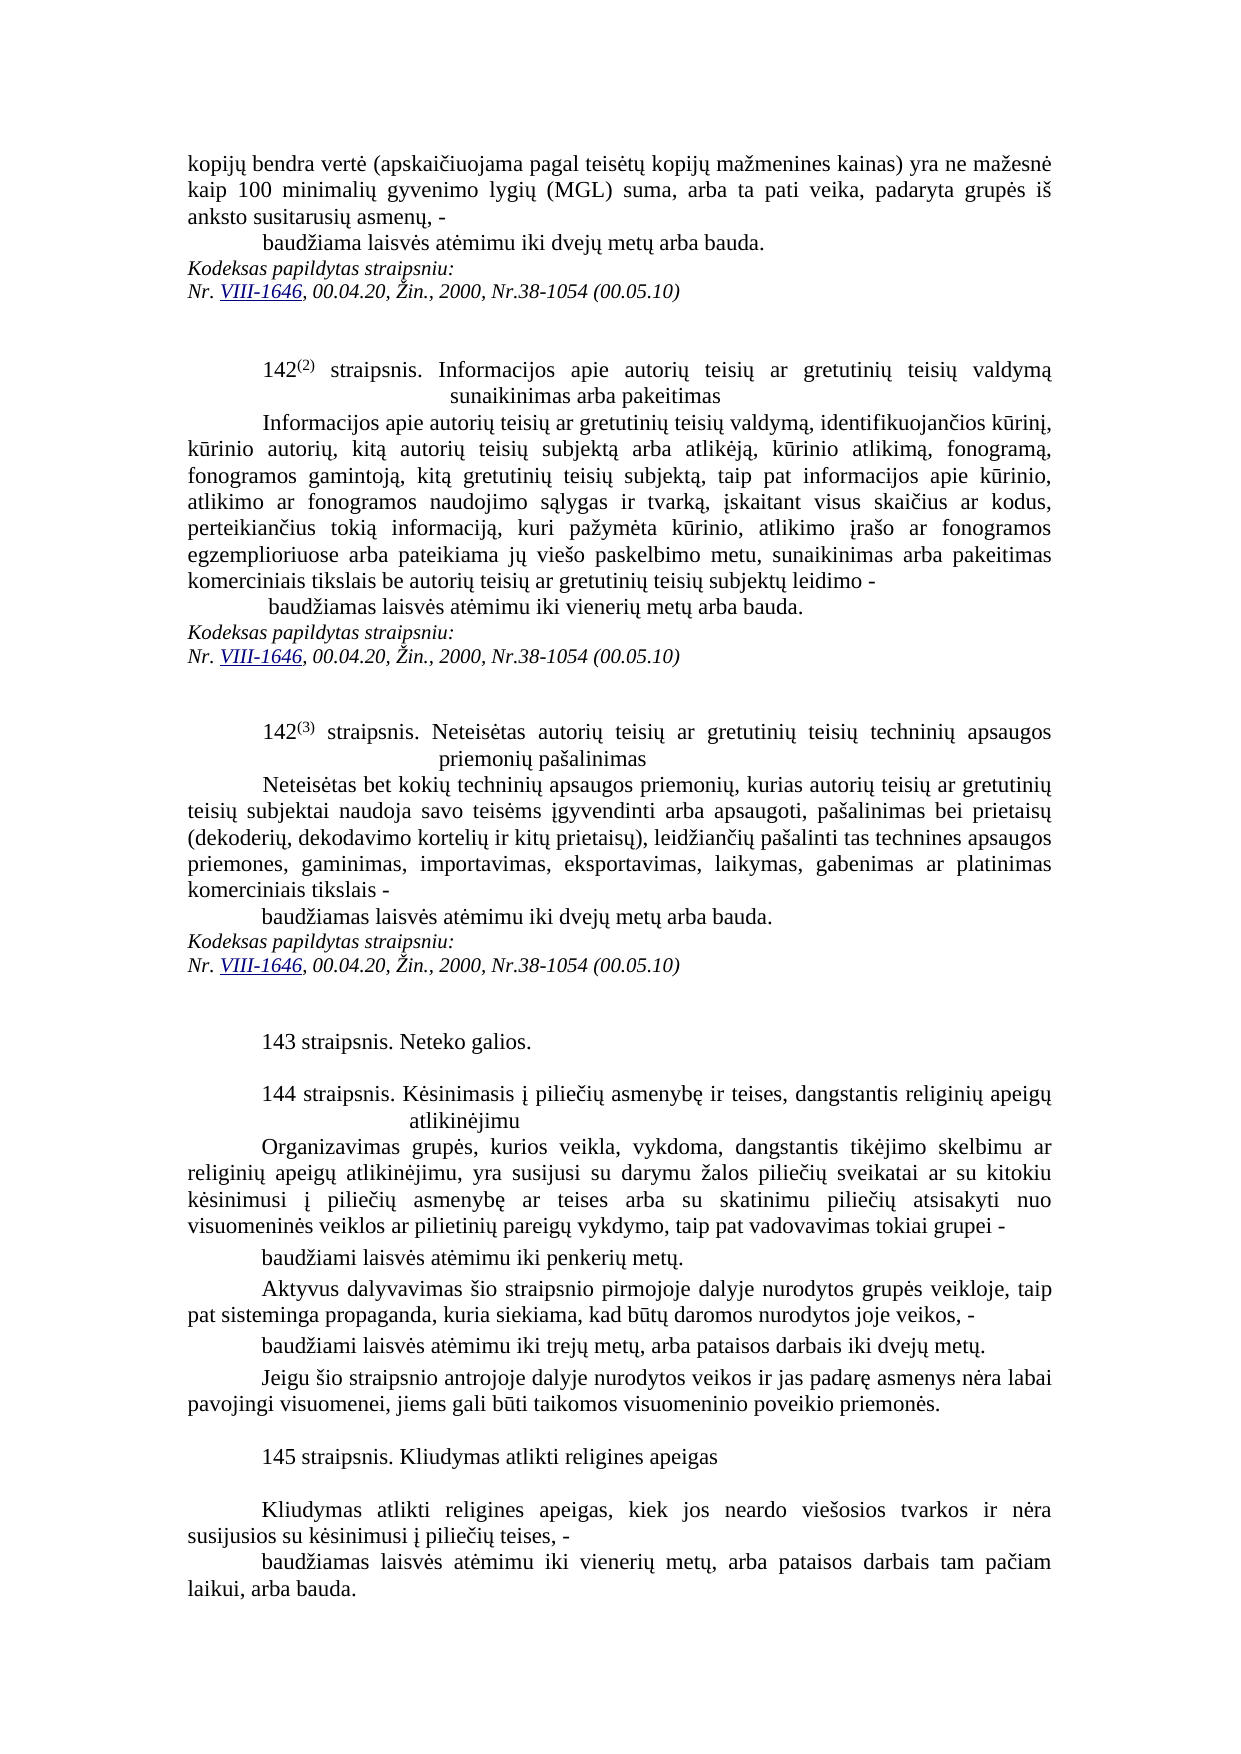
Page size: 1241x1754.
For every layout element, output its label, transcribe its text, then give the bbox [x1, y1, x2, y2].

text Kodeksas papildytas straipsniu: [187, 929, 1053, 953]
text 142(3) straipsnis. Neteisėtas autorių teisių ar gretutinių teisių techninių apsaugos priemonių pašalinimas [262, 718, 1053, 771]
text baudžiama laisvės atėmimu iki dvejų metų arba bauda. [187, 229, 1053, 255]
text Neteisėtas bet kokių techninių apsaugos priemonių, kurias autorių teisių ar gretutinių teisių subjektai naudoja savo teisėms įgyvendinti arba apsaugoti, pašalinimas bei prietaisų (dekoderių, dekodavimo kortelių ir kitų prietaisų), leidžiančių pašalinti tas technines apsaugos priemones, gaminimas, importavimas, eksportavimas, laikymas, gabenimas ar platinimas komerciniais tikslais - [187, 771, 1053, 903]
text baudžiamas laisvės atėmimu iki vienerių metų, arba pataisos darbais tam pačiam laikui, arba bauda. [187, 1548, 1053, 1601]
text 144 straipsnis. Kėsinimasis į piliečių asmenybę ir teises, dangstantis religinių apeigų atlikinėjimu [261, 1080, 1053, 1133]
text Nr. VIII-1646, 00.04.20, Žin., 2000, Nr.38-1054 (00.05.10) [187, 644, 1053, 668]
text Informacijos apie autorių teisių ar gretutinių teisių valdymą, identifikuojančios kūrinį, kūrinio autorių, kitą autorių teisių subjektą arba atlikėją, kūrinio atlikimą, fonogramą, fonogramos gamintoją, kitą gretutinių teisių subjektą, taip pat informacijos apie kūrinio, atlikimo ar fonogramos naudojimo sąlygas ir tvarką, įskaitant visus skaičius ar kodus, perteikiančius tokią informaciją, kuri pažymėta kūrinio, atlikimo įrašo ar fonogramos egzemplioriuose arba pateikiama jų viešo paskelbimo metu, sunaikinimas arba pakeitimas komerciniais tikslais be autorių teisių ar gretutinių teisių subjektų leidimo - [187, 409, 1053, 593]
text Kliudymas atlikti religines apeigas, kiek jos neardo viešosios tvarkos ir nėra susijusios su kėsinimusi į piliečių teises, - [187, 1496, 1053, 1548]
text Jeigu šio straipsnio antrojoje dalyje nurodytos veikos ir jas padarę asmenys nėra labai pavojingi visuomenei, jiems gali būti taikomos visuomeninio poveikio priemonės. [187, 1364, 1053, 1417]
text kopijų bendra vertė (apskaičiuojama pagal teisėtų kopijų mažmenines kainas) yra ne mažesnė kaip 100 minimalių gyvenimo lygių (MGL) suma, arba ta pati veika, padaryta grupės iš anksto susitarusių asmenų, - [187, 150, 1053, 229]
text Nr. VIII-1646, 00.04.20, Žin., 2000, Nr.38-1054 (00.05.10) [187, 953, 1053, 977]
text Kodeksas papildytas straipsniu: [187, 620, 1053, 644]
text baudžiami laisvės atėmimu iki penkerių metų. [205, 1243, 1053, 1270]
text baudžiami laisvės atėmimu iki trejų metų, arba pataisos darbais iki dvejų metų. [187, 1333, 1053, 1359]
text 143 straipsnis. Neteko galios. [206, 1028, 1053, 1054]
text Aktyvus dalyvavimas šio straipsnio pirmojoje dalyje nurodytos grupės veikloje, taip pat sisteminga propaganda, kuria siekiama, kad būtų daromos nurodytos joje veikos, - [187, 1275, 1053, 1328]
text baudžiamas laisvės atėmimu iki dvejų metų arba bauda. [187, 903, 1053, 929]
text baudžiamas laisvės atėmimu iki vienerių metų arba bauda. [187, 593, 1053, 620]
text Kodeksas papildytas straipsniu: [187, 255, 1053, 279]
text Organizavimas grupės, kurios veikla, vykdoma, dangstantis tikėjimo skelbimu ar religinių apeigų atlikinėjimu, yra susijusi su darymu žalos piliečių sveikatai ar su kitokiu kėsinimusi į piliečių asmenybę ar teises arba su skatinimu piliečių atsisakyti nuo visuomeninės veiklos ar pilietinių pareigų vykdymo, taip pat vadovavimas tokiai grupei - [187, 1133, 1053, 1238]
text 145 straipsnis. Kliudymas atlikti religines apeigas [208, 1443, 1053, 1469]
text 142(2) straipsnis. Informacijos apie autorių teisių ar gretutinių teisių valdymą sunaikinimas arba pakeitimas [262, 356, 1053, 409]
text Nr. VIII-1646, 00.04.20, Žin., 2000, Nr.38-1054 (00.05.10) [187, 279, 1053, 303]
